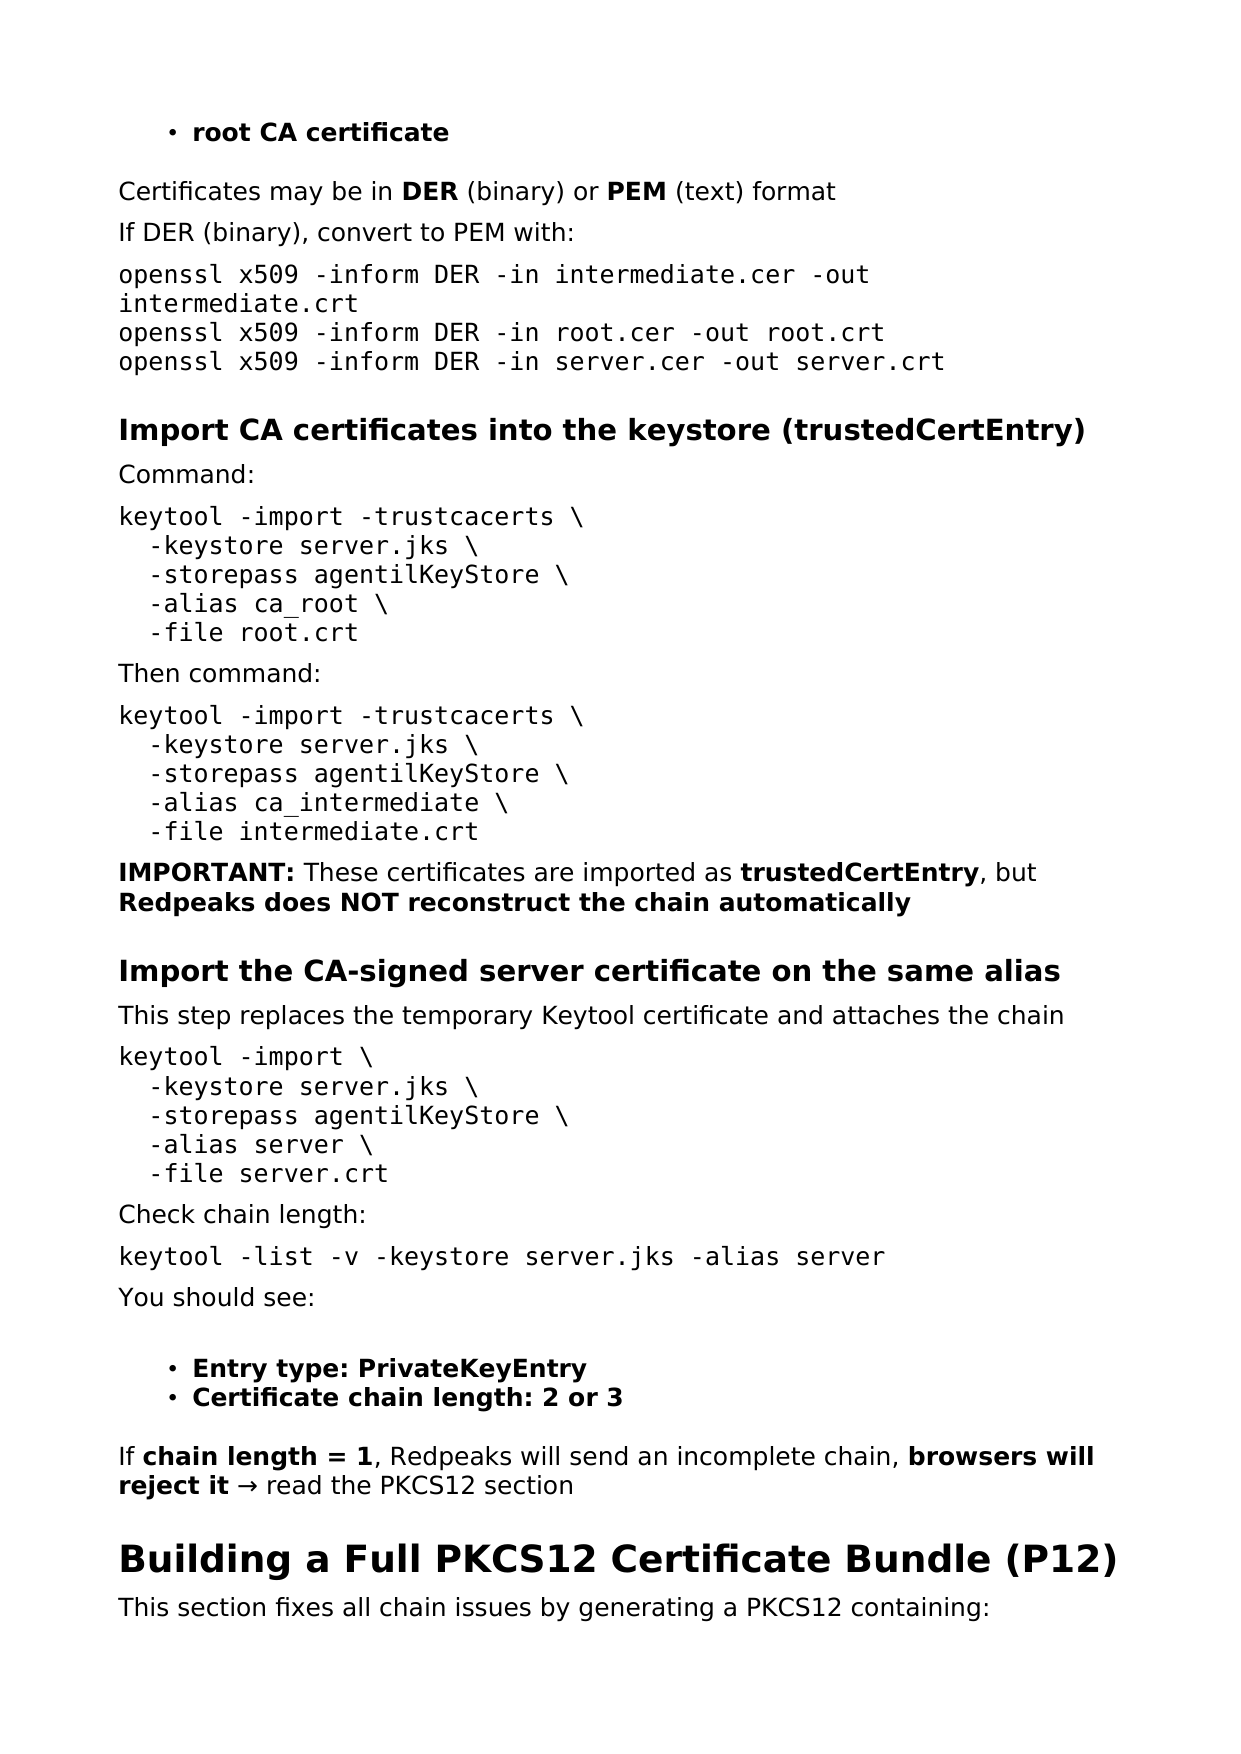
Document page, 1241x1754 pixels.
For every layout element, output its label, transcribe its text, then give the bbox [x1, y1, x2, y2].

text Check chain length: [118, 1200, 1122, 1229]
text Certificates may be in DER (binary) or PEM (text) format [118, 177, 1122, 206]
text keytool -import -trustcacerts \ -keystore server.jks \ -storepass agentilKeyStore \ -alias ca_intermediate \ -file intermediate.crt [118, 701, 1122, 847]
text This section fixes all chain issues by generating a PKCS12 containing: [118, 1594, 1122, 1623]
list Certificate chain length: 2 or 3 [177, 1383, 1122, 1412]
subtitle Import CA certificates into the keystore (trustedCertEntry) [118, 413, 1122, 447]
text openssl x509 -inform DER -in intermediate.cer -out intermediate.crt openssl x509 -inform DER -in root.cer -out root.crt openssl x509 -inform DER -in server.cer -out server.crt [118, 260, 1122, 377]
text If DER (binary), convert to PEM with: [118, 218, 1122, 248]
text keytool -list -v -keystore server.jks -alias server [118, 1242, 1122, 1271]
text IMPORTANT: These certificates are imported as trustedCertEntry, but Redpeaks does NOT reconstruct the chain automatically [118, 858, 1122, 917]
text If chain length = 1, Redpeaks will send an incomplete chain, browsers will reject it → read the PKCS12 section [118, 1442, 1122, 1500]
text keytool -import \ -keystore server.jks \ -storepass agentilKeyStore \ -alias server \ -file server.crt [118, 1042, 1122, 1188]
text keytool -import -trustcacerts \ -keystore server.jks \ -storepass agentilKeyStore \ -alias ca_root \ -file root.crt [118, 502, 1122, 647]
subtitle Import the CA-signed server certificate on the same alias [118, 954, 1122, 988]
text Then command: [118, 659, 1122, 688]
subtitle Building a Full PKCS12 Certificate Bundle (P12) [118, 1537, 1122, 1581]
text This step replaces the temporary Keytool certificate and attaches the chain [118, 1001, 1122, 1030]
list root CA certificate [177, 118, 1122, 147]
text You should see: [118, 1283, 1122, 1312]
text Command: [118, 460, 1122, 489]
list Entry type: PrivateKeyEntry [177, 1354, 1122, 1383]
